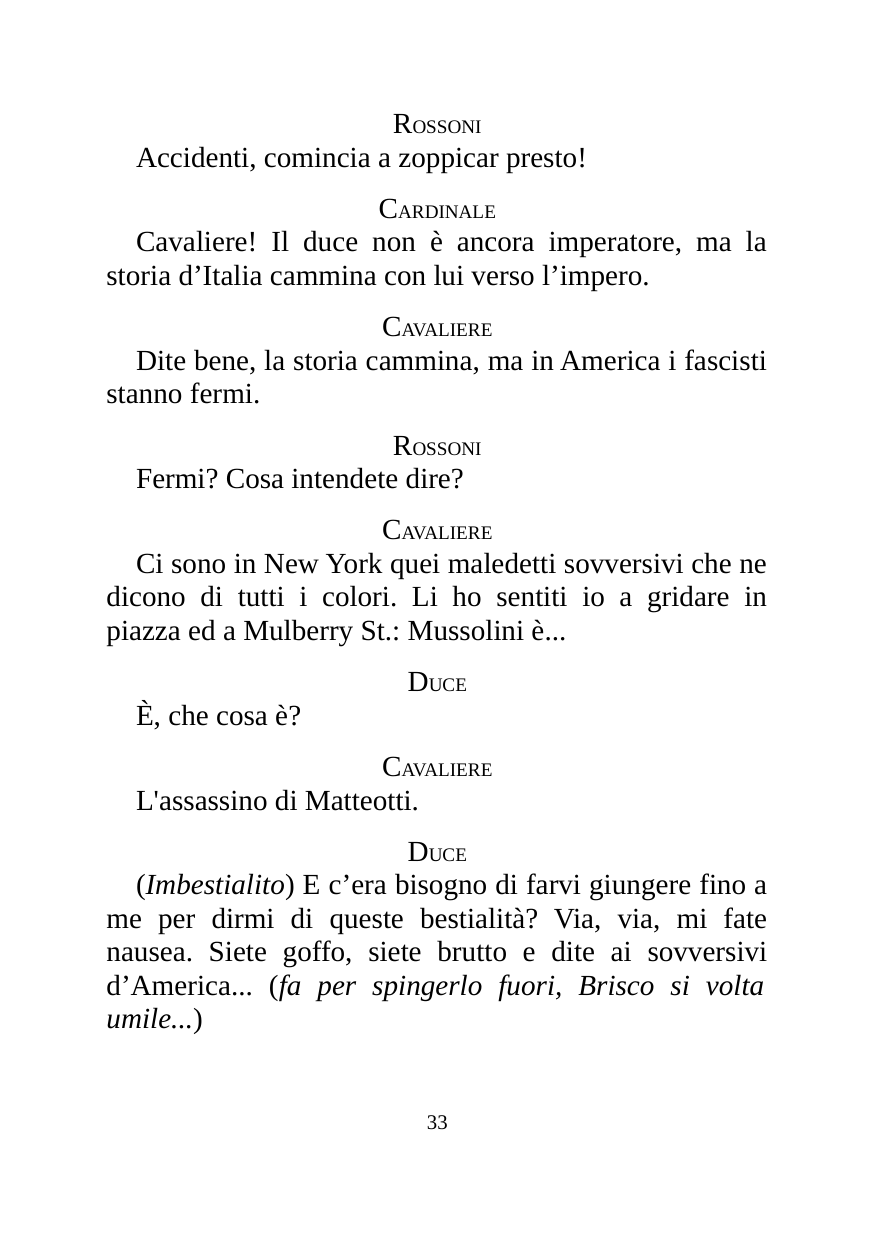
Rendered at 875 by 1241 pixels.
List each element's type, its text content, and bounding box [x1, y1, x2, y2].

text Duce [106, 664, 768, 698]
text Ci sono in New York quei maledetti sovversivi che ne dicono di tutti i colori. Li ho sentiti io a gridare in piazza ed a Mulberry St.: Mussolini è... [106, 546, 768, 647]
text L'assassino di Matteotti. [106, 783, 768, 816]
text Cavaliere! Il duce non è ancora imperatore, ma la storia d’Italia cammina con lui verso l’impero. [106, 224, 768, 292]
text Cavaliere [106, 749, 768, 783]
text È, che cosa è? [106, 698, 768, 731]
text Fermi? Cosa intendete dire? [106, 461, 768, 495]
text (Imbestialito) E c’era bisogno di farvi giungere fino a me per dirmi di queste bestialità? Via, via, mi fate nausea. Siete goffo, siete brutto e dite ai sovversivi d’America... (fa per spingerlo fuori, Brisco si volta umile...) [106, 867, 768, 1035]
text Rossoni [106, 428, 768, 461]
text Cavaliere [106, 309, 768, 343]
text Duce [106, 834, 768, 867]
text Accidenti, comincia a zoppicar presto! [106, 140, 768, 173]
text Dite bene, la storia cammina, ma in America i fascisti stanno fermi. [106, 343, 768, 410]
text Cavaliere [106, 512, 768, 546]
text Cardinale [106, 191, 768, 224]
text Rossoni [106, 106, 768, 140]
